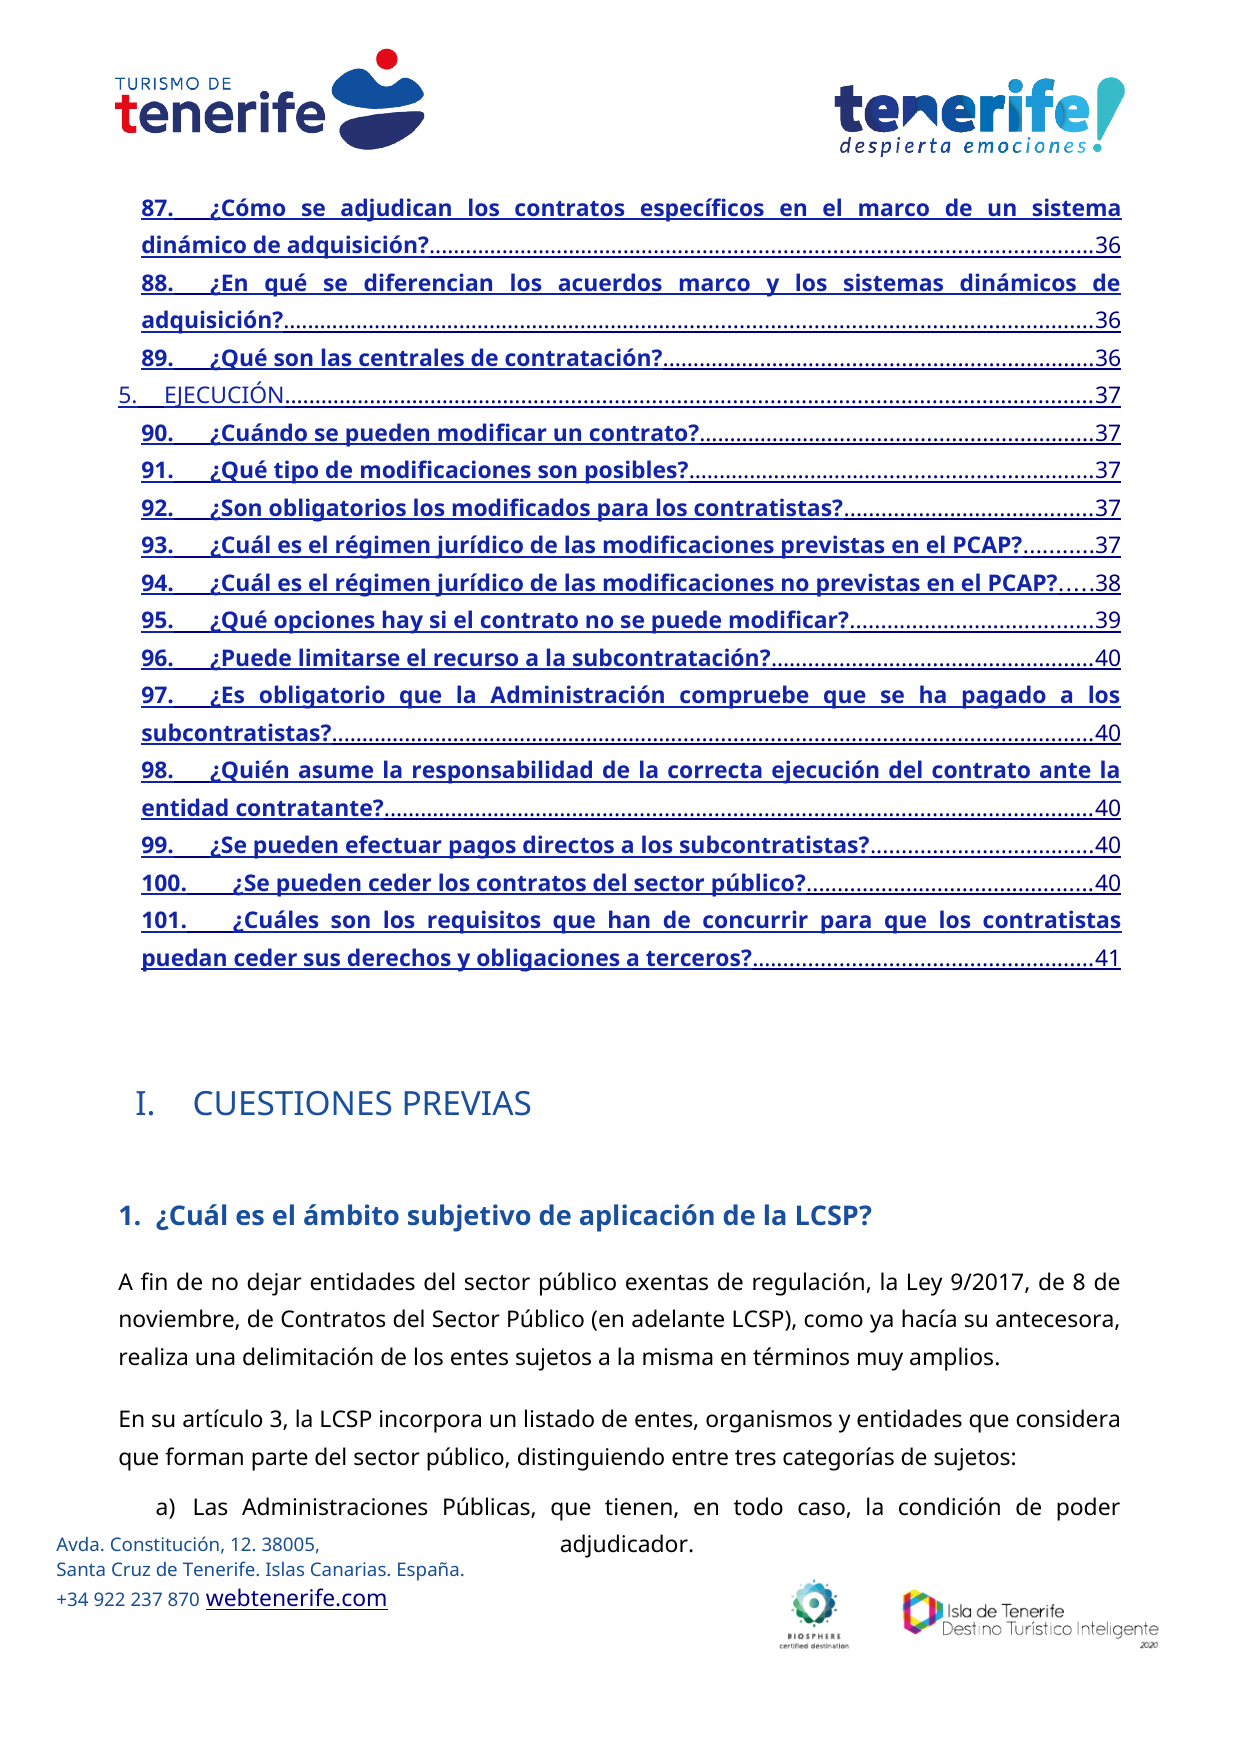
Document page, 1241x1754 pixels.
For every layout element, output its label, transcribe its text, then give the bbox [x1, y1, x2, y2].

text 101. ¿Cuáles son los requisitos que han de concurrir para que los contratistas puedan ceder sus derechos y obligaciones a terceros? 41 [141, 904, 1122, 931]
text 91. ¿Qué tipo de modificaciones son posibles? 37 [141, 454, 1122, 486]
text 93. ¿Cuál es el régimen jurídico de las modificaciones previstas en el PCAP? 37 [141, 529, 1122, 561]
text 89. ¿Qué son las centrales de contratación? 36 [141, 342, 1122, 373]
list CUESTIONES PREVIAS [155, 1079, 1122, 1125]
text 90. ¿Cuándo se pueden modificar un contrato? 37 [141, 417, 1122, 448]
list Las Administraciones Públicas, que tienen, en todo caso, la condición de poder adjudicador. [155, 1491, 1122, 1559]
text 96. ¿Puede limitarse el recurso a la subcontratación? 40 [141, 642, 1122, 673]
text 100. ¿Se pueden ceder los contratos del sector público? 40 [141, 867, 1122, 898]
text 88. ¿En qué se diferencian los acuerdos marco y los sistemas dinámicos de adquisición? 36 [141, 267, 1122, 336]
text 101. ¿Cuáles son los requisitos que han de concurrir para que los contratistas puedan ceder sus derechos y obligaciones a terceros? 41 [141, 933, 1122, 973]
text 87. ¿Cómo se adjudican los contratos específicos en el marco de un sistema dinámico de adquisición? 36 [141, 192, 1122, 218]
text 97. ¿Es obligatorio que la Administración compruebe que se ha pagado a los subcontratistas? 40 [141, 679, 1122, 748]
text En su artículo 3, la LCSP incorpora un listado de entes, organismos y entidades que considera que forman parte del sector público, distinguiendo entre tres categorías de sujetos: [118, 1403, 1122, 1472]
text A fin de no dejar entidades del sector público exentas de regulación, la Ley 9/2017, de 8 de noviembre, de Contratos del Sector Público (en adelante LCSP), como ya hacía su antecesora, realiza una delimitación de los entes sujetos a la misma en términos muy amplios. [118, 1266, 1122, 1372]
text 5. EJECUCIÓN 37 [118, 379, 1122, 411]
text 98. ¿Quién asume la responsabilidad de la correcta ejecución del contrato ante la entidad contratante? 40 [141, 754, 1122, 823]
text 95. ¿Qué opciones hay si el contrato no se puede modificar? 39 [141, 604, 1122, 636]
text 87. ¿Cómo se adjudican los contratos específicos en el marco de un sistema dinámico de adquisición? 36 [141, 220, 1122, 261]
text 92. ¿Son obligatorios los modificados para los contratistas? 37 [141, 492, 1122, 523]
text 99. ¿Se pueden efectuar pagos directos a los subcontratistas? 40 [141, 829, 1122, 861]
list ¿Cuál es el ámbito subjetivo de aplicación de la LCSP? [118, 1196, 1122, 1233]
text 94. ¿Cuál es el régimen jurídico de las modificaciones no previstas en el PCAP? 38 [141, 567, 1122, 598]
